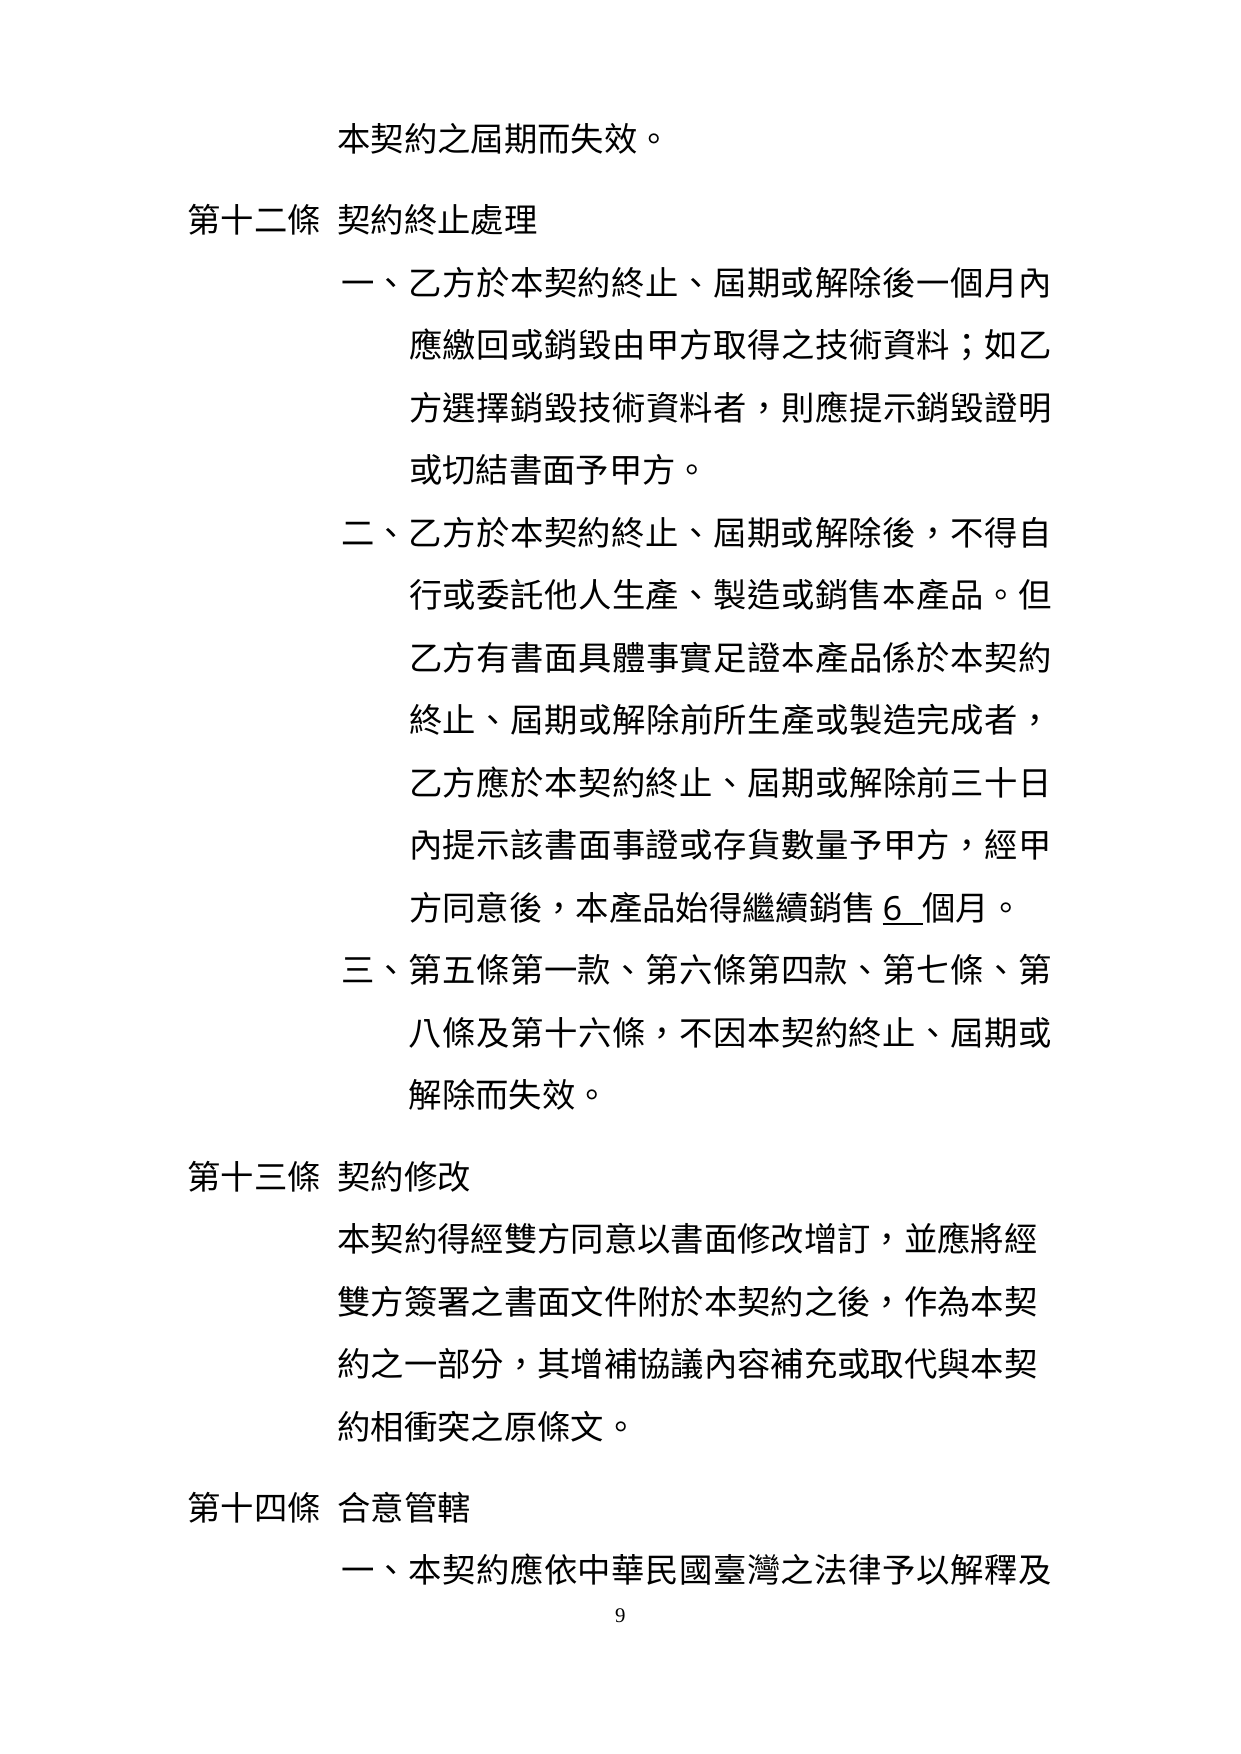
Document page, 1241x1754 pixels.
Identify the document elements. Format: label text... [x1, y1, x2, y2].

text 本契約之屆期而失效。 [337, 96, 1053, 158]
text 二、乙方於本契約終止、屆期或解除後，不得自行或委託他人生產、製造或銷售本產品。但乙方有書面具體事實足證本產品係於本契約終止、屆期或解除前所生產或製造完成者，乙方應於本契約終止、屆期或解除前三十日內提示該書面事證或存貨數量予甲方，經甲方同意後，本產品始得繼續銷售6 個月。 [341, 489, 1053, 927]
text 三、第五條第一款、第六條第四款、第七條、第八條及第十六條，不因本契約終止、屆期或解除而失效。 [341, 927, 1053, 1114]
text 一、乙方於本契約終止、屆期或解除後一個月內應繳回或銷毀由甲方取得之技術資料；如乙方選擇銷毀技術資料者，則應提示銷毀證明或切結書面予甲方。 [341, 239, 1053, 489]
text 本契約得經雙方同意以書面修改增訂，並應將經雙方簽署之書面文件附於本契約之後，作為本契約之一部分，其增補協議內容補充或取代與本契約相衝突之原條文。 [337, 1196, 1053, 1446]
subtitle 第十二條 契約終止處理 [187, 177, 1053, 239]
subtitle 第十三條 契約修改 [187, 1133, 1053, 1196]
subtitle 第十四條 合意管轄 [187, 1464, 1053, 1527]
text 一、本契約應依中華民國臺灣之法律予以解釋及 [341, 1527, 1053, 1589]
